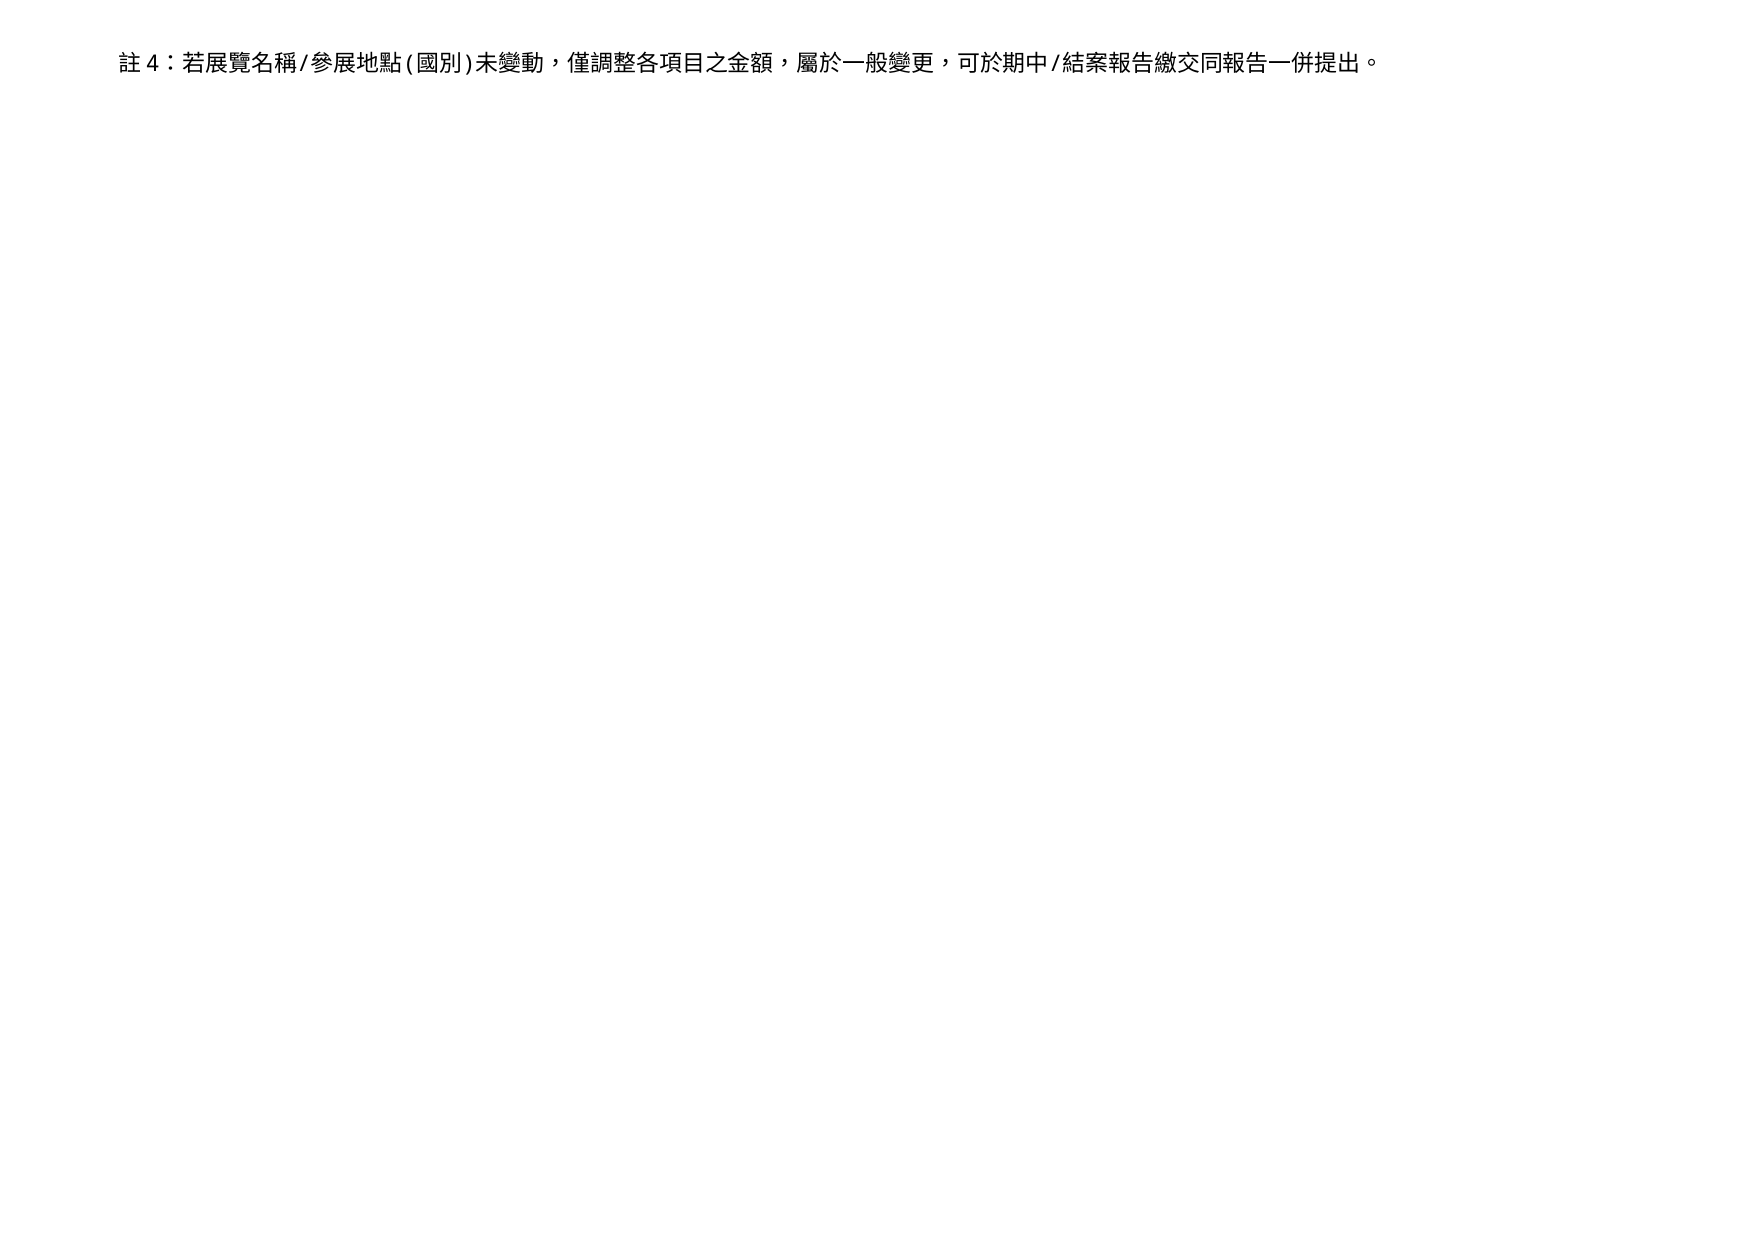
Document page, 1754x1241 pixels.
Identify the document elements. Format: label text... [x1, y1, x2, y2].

text 註4：若展覽名稱/參展地點(國別)未變動，僅調整各項目之金額，屬於一般變更，可於期中/結案報告繳交同報告一併提出。 [118, 44, 1665, 78]
